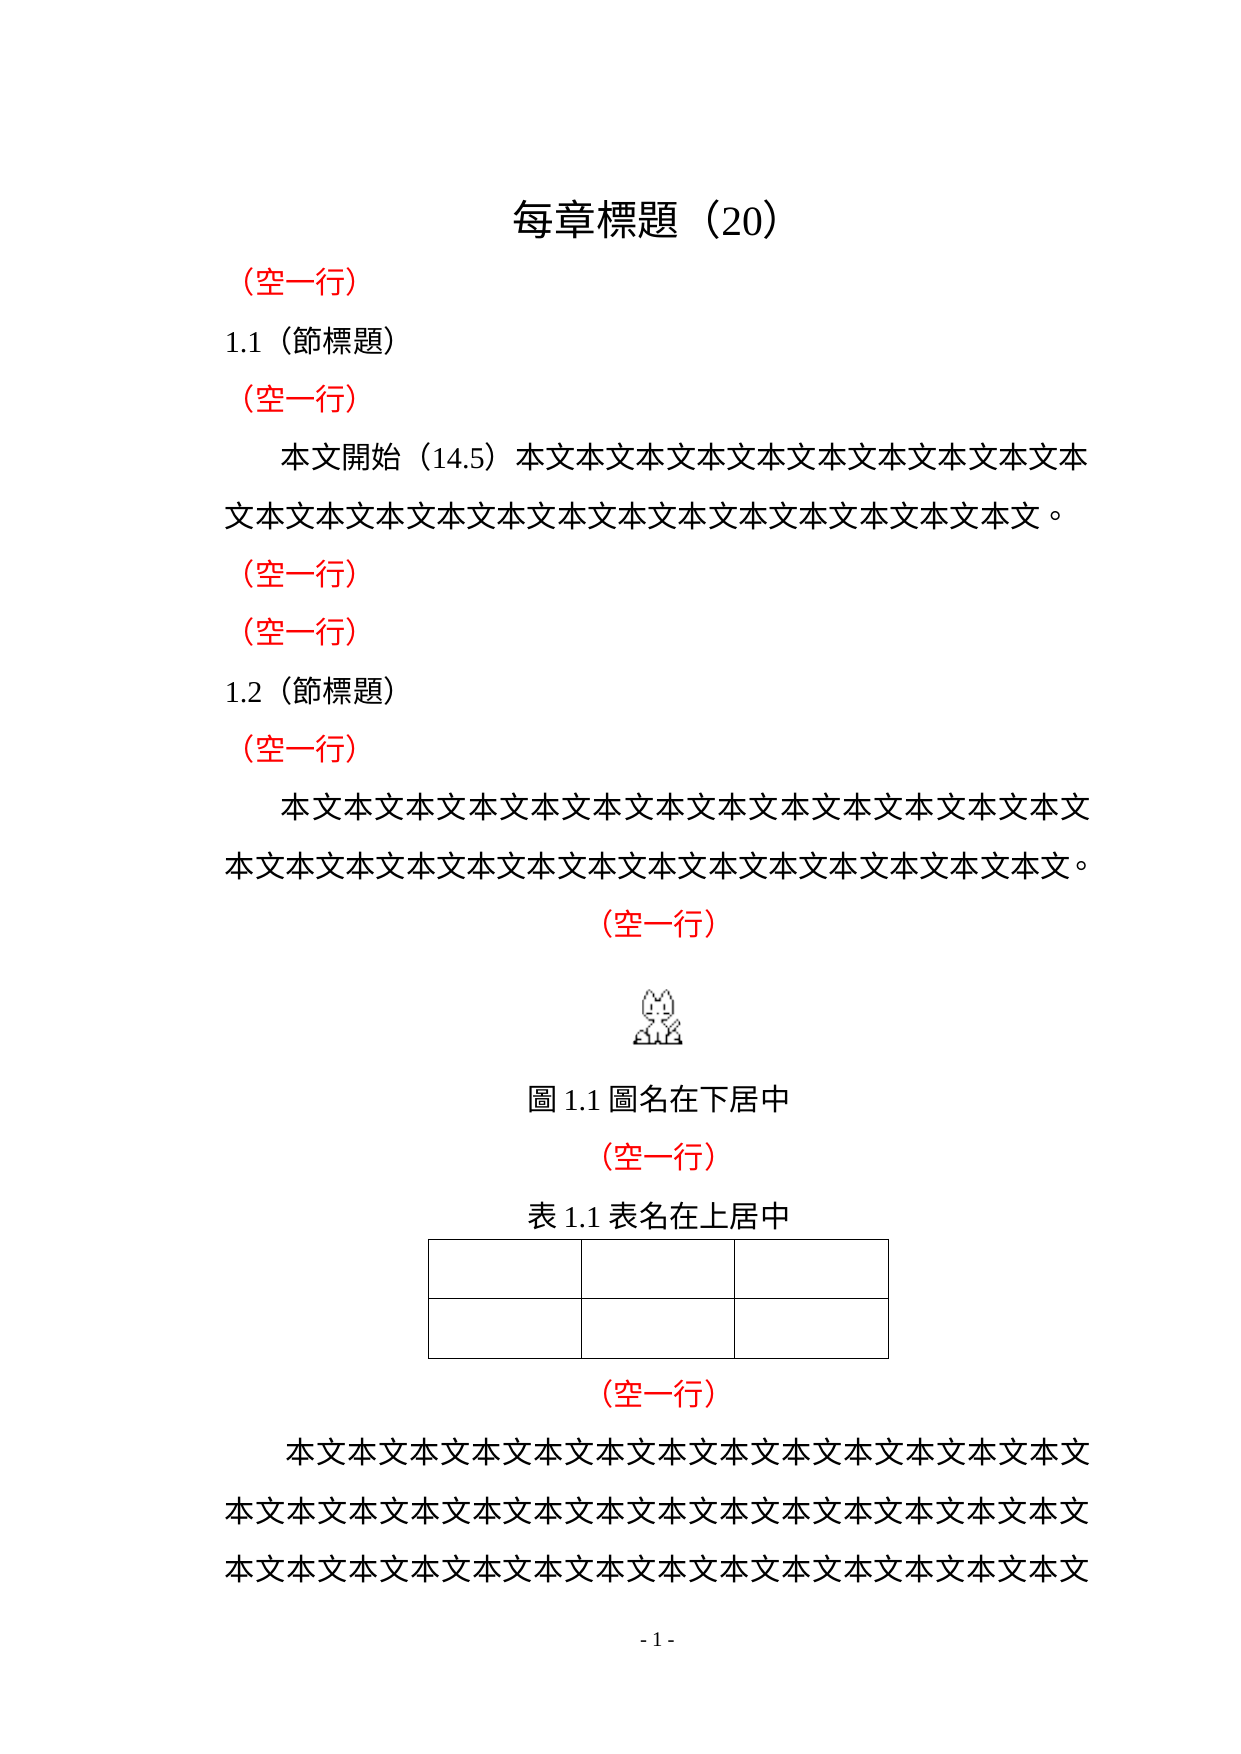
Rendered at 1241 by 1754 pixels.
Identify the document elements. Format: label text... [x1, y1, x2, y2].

text 每章標題（20） [224, 189, 1092, 247]
text （空一行） [224, 539, 1092, 597]
text （空一行） [224, 889, 1092, 947]
text 本文本文本文本文本文本文本文本文本文本文本文本文本文本文本文本文本文本文本文本文本文本文本文本文本文本文本文本文本文本文本文本文本文本文本文本文本文本文本文本文本文本文本文本文本文本文本文本文本文本文本文本文本文本文本文。 [224, 1417, 1092, 1592]
text （空一行） [224, 714, 1092, 772]
text （空一行） [224, 1122, 1092, 1181]
text 圖1.1 圖名在下居中 [224, 1064, 1092, 1122]
text （空一行） [224, 364, 1092, 422]
text （空一行） [224, 597, 1092, 656]
text 1.1（節標題） [224, 306, 1092, 364]
table_header [735, 1240, 888, 1298]
text 表1.1 表名在上居中 [224, 1181, 1092, 1239]
text 本文開始（14.5）本文本文本文本文本文本文本文本文本文本文本文本文本文本文本文本文本文本文本文本文本文本文本文。 [224, 422, 1092, 539]
table_header [582, 1240, 734, 1298]
text 1.2（節標題） [224, 656, 1092, 714]
table_cell [582, 1299, 734, 1358]
text （空一行） [224, 1359, 1092, 1417]
text （空一行） [224, 247, 1092, 306]
text 本文本文本文本文本文本文本文本文本文本文本文本文本文本文本文本文本文本文本文本文本文本文本文本文本文本文本文。 [224, 772, 1092, 889]
table_header [429, 1240, 581, 1298]
picture [631, 989, 683, 1046]
table_cell [735, 1299, 888, 1358]
table_cell [429, 1299, 581, 1358]
